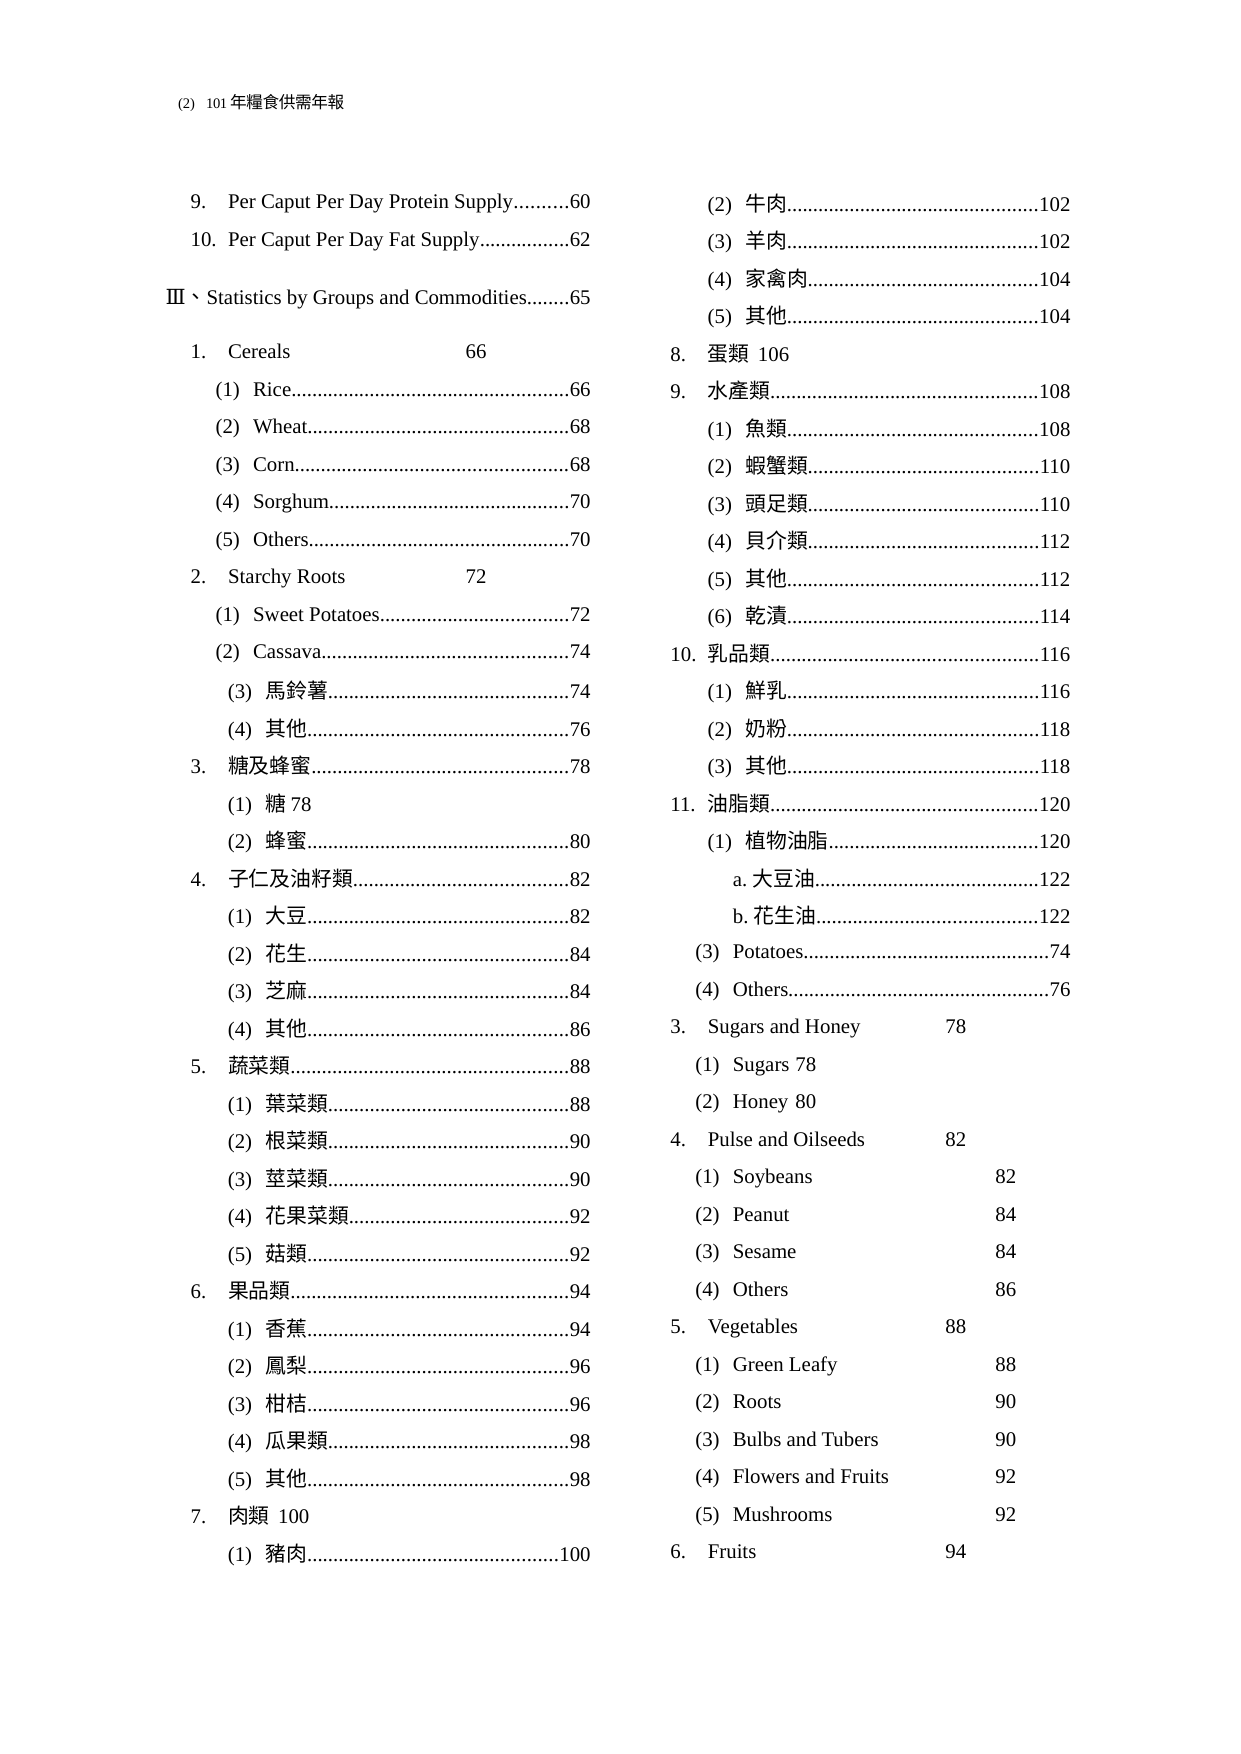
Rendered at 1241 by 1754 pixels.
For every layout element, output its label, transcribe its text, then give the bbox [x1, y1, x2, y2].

list Per Caput Per Day Protein Supply 60 [190, 183, 595, 221]
list Soybeans 82 [695, 1158, 1075, 1196]
list 鳳梨 96 [228, 1346, 595, 1383]
list Roots 90 [695, 1383, 1075, 1421]
list Bulbs and Tubers 90 [695, 1421, 1075, 1458]
list Honey 80 [695, 1083, 1075, 1121]
list 家禽肉 104 [707, 258, 1075, 296]
list 貝介類 112 [707, 521, 1075, 558]
list 肉類 100 [190, 1496, 595, 1533]
list Others 70 [215, 521, 595, 558]
list Sesame 84 [695, 1233, 1075, 1271]
list 蜂蜜 80 [228, 821, 595, 858]
list 鮮乳 116 [707, 671, 1075, 708]
list Fruits 94 [670, 1533, 1075, 1571]
list Wheat 68 [215, 408, 595, 446]
list 植物油脂 120 [707, 821, 1075, 858]
list 花果菜類 92 [228, 1196, 595, 1233]
list Starchy Roots 72 [190, 558, 595, 596]
list Green Leafy 88 [695, 1346, 1075, 1383]
list 乳品類 116 [670, 633, 1075, 671]
list 根菜類 90 [228, 1121, 595, 1158]
list 果品類 94 [190, 1271, 595, 1308]
list 芝麻 84 [228, 971, 595, 1008]
list 奶粉 118 [707, 708, 1075, 746]
list 油脂類 120 [670, 783, 1075, 821]
list 其他 76 [228, 708, 595, 746]
list 馬鈴薯 74 [228, 671, 595, 708]
list 魚類 108 [707, 408, 1075, 446]
list 子仁及油籽類 82 [190, 858, 595, 896]
list 瓜果類 98 [228, 1421, 595, 1458]
list Cereals 66 [190, 333, 595, 371]
list Others 86 [695, 1271, 1075, 1308]
text (1) Sweet Potatoes 72 [215, 596, 595, 633]
list 豬肉 100 [228, 1533, 595, 1571]
list 菇類 92 [228, 1233, 595, 1271]
list Vegetables 88 [670, 1308, 1075, 1346]
list 花生 84 [228, 933, 595, 971]
list 莖菜類 90 [228, 1158, 595, 1196]
list 乾漬 114 [707, 596, 1075, 633]
list 其他 98 [228, 1458, 595, 1496]
text Ⅲ、Statistics by Groups and Commodities 65 [165, 277, 595, 314]
list 糖 78 [228, 783, 595, 821]
list 蔬菜類 88 [190, 1046, 595, 1083]
text (2) Cassava 74 [215, 633, 595, 671]
list 其他 118 [707, 746, 1075, 783]
list Sugars and Honey 78 [670, 1008, 1075, 1046]
text b. 花生油 122 [733, 896, 1075, 933]
list 其他 112 [707, 558, 1075, 596]
list Sugars 78 [695, 1046, 1075, 1083]
list 柑桔 96 [228, 1383, 595, 1421]
list 糖及蜂蜜 78 [190, 746, 595, 783]
text (4) Others 76 [695, 971, 1075, 1008]
list 羊肉 102 [707, 221, 1075, 258]
text a. 大豆油 122 [733, 858, 1075, 896]
list 蝦蟹類 110 [707, 446, 1075, 483]
list 其他 104 [707, 296, 1075, 333]
list Sorghum 70 [215, 483, 595, 521]
text (3) Potatoes 74 [695, 933, 1075, 971]
list Per Caput Per Day Fat Supply 62 [190, 221, 595, 258]
list 葉菜類 88 [228, 1083, 595, 1121]
list 蛋類 106 [670, 333, 1075, 371]
list 其他 86 [228, 1008, 595, 1046]
list Pulse and Oilseeds 82 [670, 1121, 1075, 1158]
list Corn 68 [215, 446, 595, 483]
list Peanut 84 [695, 1196, 1075, 1233]
list 水產類 108 [670, 371, 1075, 408]
list 牛肉 102 [707, 183, 1075, 221]
list 頭足類 110 [707, 483, 1075, 521]
list Mushrooms 92 [695, 1496, 1075, 1533]
list 香蕉 94 [228, 1308, 595, 1346]
list Flowers and Fruits 92 [695, 1458, 1075, 1496]
list 大豆 82 [228, 896, 595, 933]
list Rice 66 [215, 371, 595, 408]
